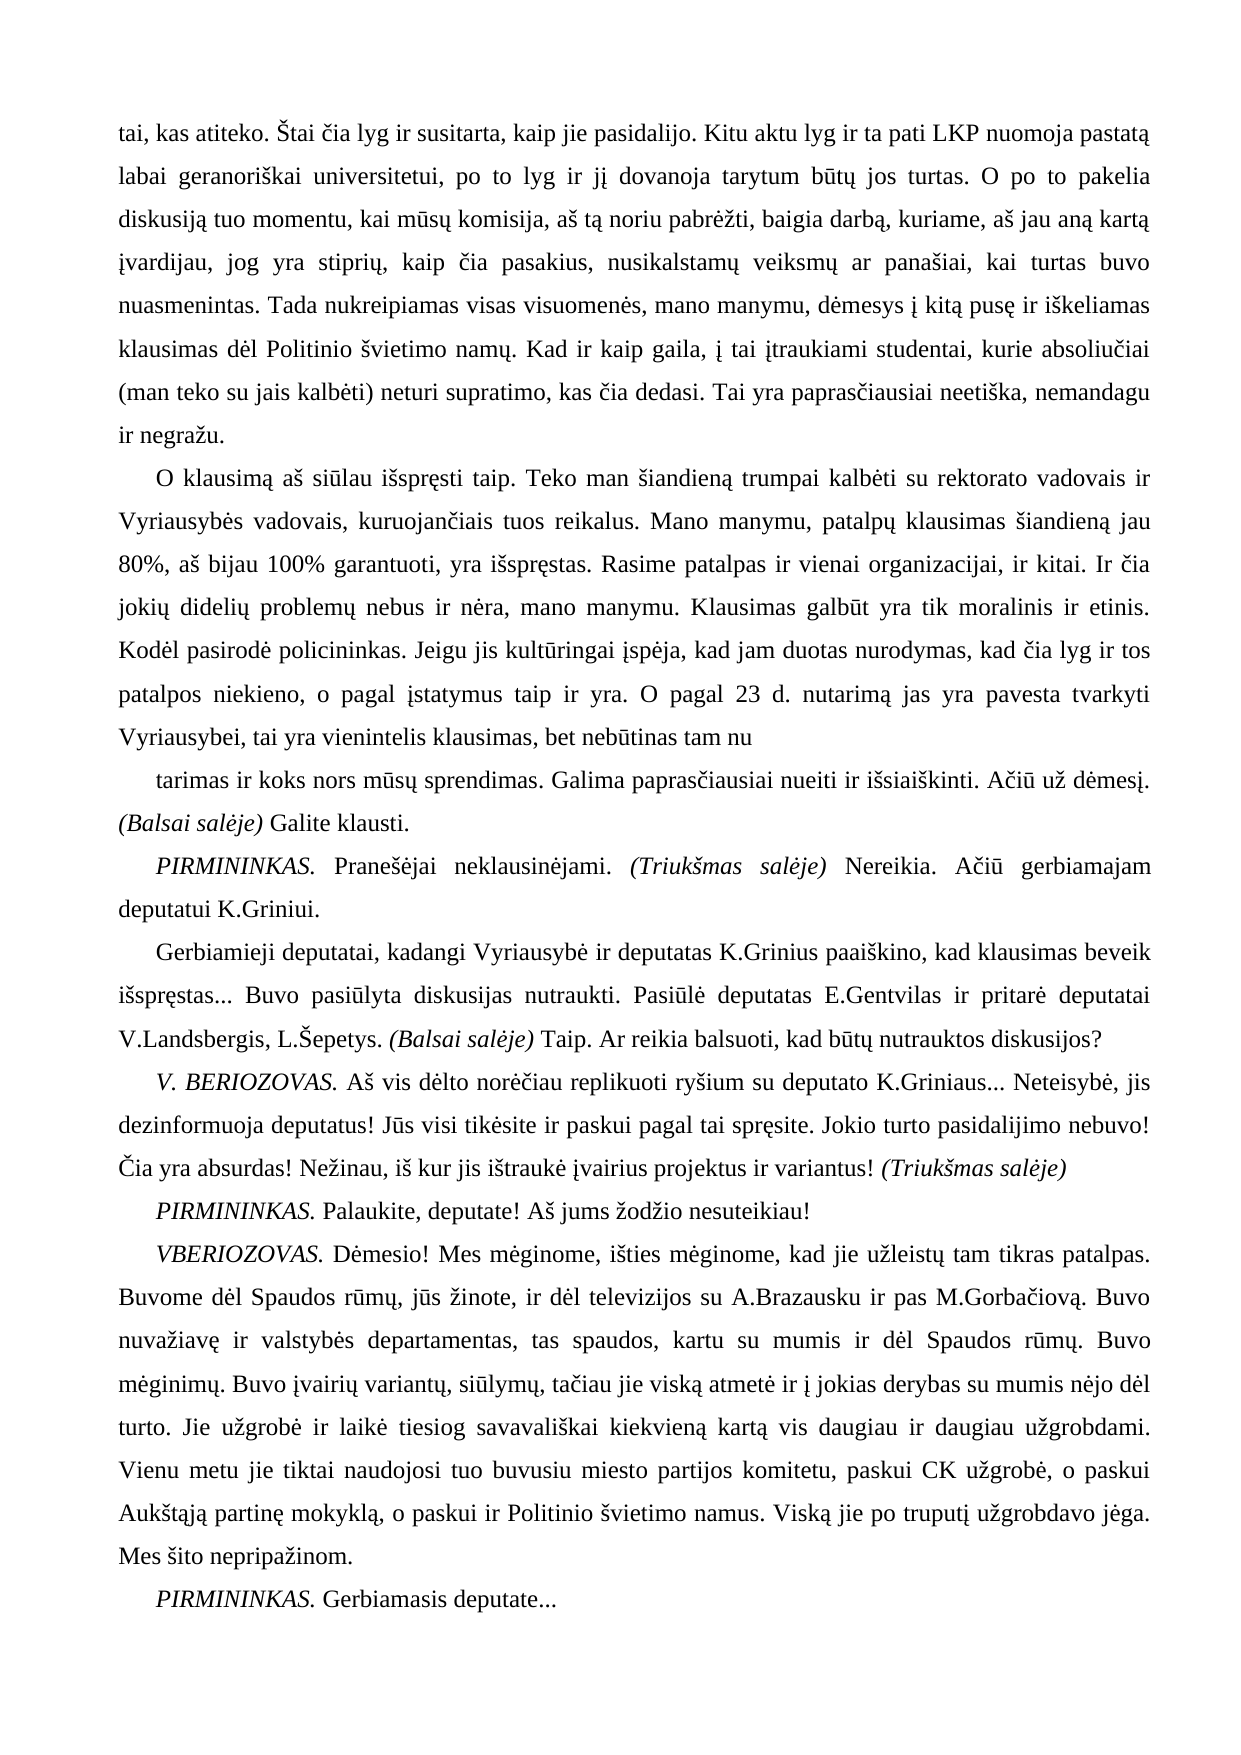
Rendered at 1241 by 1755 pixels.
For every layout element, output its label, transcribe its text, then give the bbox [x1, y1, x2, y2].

text O klausimą aš siūlau išspręsti taip. Teko man šiandieną trumpai kalbėti su rektorato vadovais ir Vyriausybės vadovais, kuruojančiais tuos reikalus. Mano manymu, patalpų klausimas šiandieną jau 80%, aš bijau 100% garantuoti, yra išspręstas. Rasime patalpas ir vienai organizacijai, ir kitai. Ir čia jokių didelių problemų nebus ir nėra, mano manymu. Klausimas galbūt yra tik moralinis ir etinis. Kodėl pasirodė policininkas. Jeigu jis kultūringai įspėja, kad jam duotas nurodymas, kad čia lyg ir tos patalpos niekieno, o pagal įstatymus taip ir yra. O pagal 23 d. nutarimą jas yra pavesta tvarkyti Vyriausybei, tai yra vienintelis klausimas, bet nebūtinas tam nu [118, 463, 1152, 751]
text tai, kas atiteko. Štai čia lyg ir susitarta, kaip jie pasidalijo. Kitu aktu lyg ir ta pati LKP nuomoja pastatą labai geranoriškai universitetui, po to lyg ir jį dovanoja tarytum būtų jos turtas. O po to pakelia diskusiją tuo momentu, kai mūsų komisija, aš tą noriu pabrėžti, baigia darbą, kuriame, aš jau aną kartą įvardijau, jog yra stiprių, kaip čia pasakius, nusikalstamų veiksmų ar panašiai, kai turtas buvo nuasmenintas. Tada nukreipiamas visas visuomenės, mano manymu, dėmesys į kitą pusę ir iškeliamas klausimas dėl Politinio švietimo namų. Kad ir kaip gaila, į tai įtraukiami studentai, kurie absoliučiai (man teko su jais kalbėti) neturi supratimo, kas čia dedasi. Tai yra paprasčiausiai neetiška, nemandagu ir negražu. [118, 118, 1152, 449]
text PIRMININKAS. Pranešėjai neklausinėjami. (Triukšmas salėje) Nereikia. Ačiū gerbiamajam deputatui K.Griniui. [118, 851, 1152, 923]
text Gerbiamieji deputatai, kadangi Vyriausybė ir deputatas K.Grinius paaiškino, kad klausimas beveik išspręstas... Buvo pasiūlyta diskusijas nutraukti. Pasiūlė deputatas E.Gentvilas ir pritarė deputatai V.Landsbergis, L.Šepetys. (Balsai salėje) Taip. Ar reikia balsuoti, kad būtų nutrauktos diskusijos? [118, 937, 1152, 1052]
text VBERIOZOVAS. Dėmesio! Mes mėginome, išties mėginome, kad jie užleistų tam tikras patalpas. Buvome dėl Spaudos rūmų, jūs žinote, ir dėl televizijos su A.Brazausku ir pas M.Gorbačiovą. Buvo nuvažiavę ir valstybės departamentas, tas spaudos, kartu su mumis ir dėl Spaudos rūmų. Buvo mėginimų. Buvo įvairių variantų, siūlymų, tačiau jie viską atmetė ir į jokias derybas su mumis nėjo dėl turto. Jie užgrobė ir laikė tiesiog savavališkai kiekvieną kartą vis daugiau ir daugiau užgrobdami. Vienu metu jie tiktai naudojosi tuo buvusiu miesto partijos komitetu, paskui CK užgrobė, o paskui Aukštąją partinę mokyklą, o paskui ir Politinio švietimo namus. Viską jie po truputį užgrobdavo jėga. Mes šito nepripažinom. [118, 1239, 1152, 1570]
text V. BERIOZOVAS. Aš vis dėlto norėčiau replikuoti ryšium su deputato K.Griniaus... Neteisybė, jis dezinformuoja deputatus! Jūs visi tikėsite ir paskui pagal tai spręsite. Jokio turto pasidalijimo nebuvo! Čia yra absurdas! Nežinau, iš kur jis ištraukė įvairius projektus ir variantus! (Triukšmas salėje) [118, 1067, 1152, 1182]
text tarimas ir koks nors mūsų sprendimas. Galima paprasčiausiai nueiti ir išsiaiškinti. Ačiū už dėmesį. (Balsai salėje) Galite klausti. [118, 765, 1152, 837]
text PIRMININKAS. Palaukite, deputate! Aš jums žodžio nesuteikiau! [118, 1196, 1152, 1225]
text PIRMININKAS. Gerbiamasis deputate... [118, 1584, 1152, 1613]
